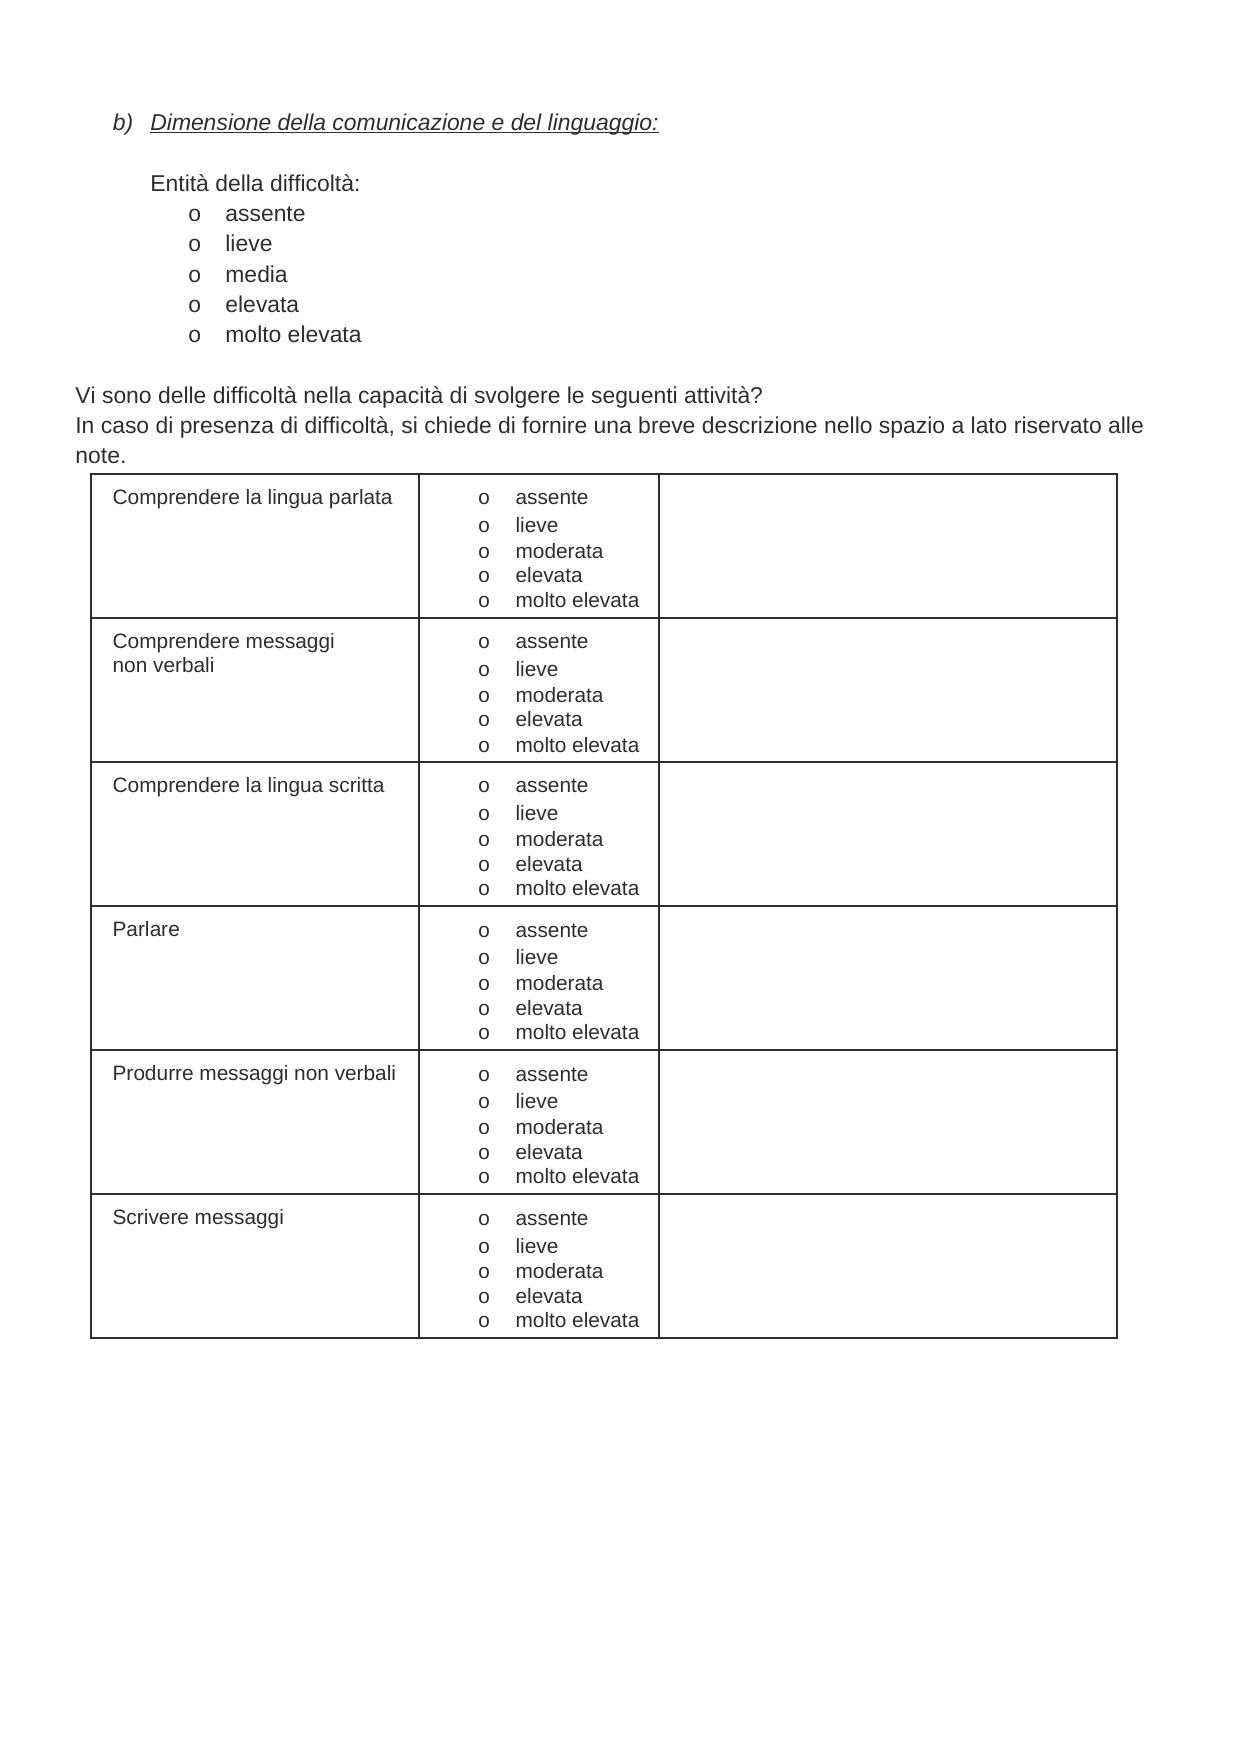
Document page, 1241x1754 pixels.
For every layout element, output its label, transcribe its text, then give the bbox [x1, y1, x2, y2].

table_header Comprendere la lingua parlata [92, 475, 418, 617]
text In caso di presenza di difficoltà, si chiede di fornire una breve descrizione nello spazio a lato riservato alle note. [75, 412, 1169, 468]
table_cell assente lieve moderata elevata molto elevata [420, 907, 658, 1049]
table_cell Parlare [92, 907, 418, 1049]
table_cell [660, 763, 1116, 905]
list media [188, 261, 1211, 289]
table_cell Produrre messaggi non verbali [92, 1051, 418, 1193]
list lieve [188, 230, 1211, 259]
table_header [660, 475, 1116, 617]
table_cell assente lieve moderata elevata molto elevata [420, 619, 658, 761]
table_cell [660, 619, 1116, 761]
table_header assente lieve moderata elevata molto elevata [420, 475, 658, 617]
list assente [188, 200, 1211, 228]
table_cell [660, 907, 1116, 1049]
table_cell [660, 1051, 1116, 1193]
table_cell Comprendere messaggi non verbali [92, 619, 418, 761]
table_cell assente lieve moderata elevata molto elevata [420, 763, 658, 905]
table_cell Comprendere la lingua scritta [92, 763, 418, 905]
text Entità della difficoltà: [150, 170, 1211, 196]
table_cell assente lieve moderata elevata molto elevata [420, 1195, 658, 1337]
table_cell assente lieve moderata elevata molto elevata [420, 1051, 658, 1193]
list Dimensione della comunicazione e del linguaggio: [113, 109, 1211, 136]
table_cell Scrivere messaggi [92, 1195, 418, 1337]
list elevata [188, 291, 1211, 319]
table_cell [660, 1195, 1116, 1337]
list molto elevata [188, 321, 1211, 349]
text Vi sono delle difficoltà nella capacità di svolgere le seguenti attività? [75, 382, 1211, 408]
